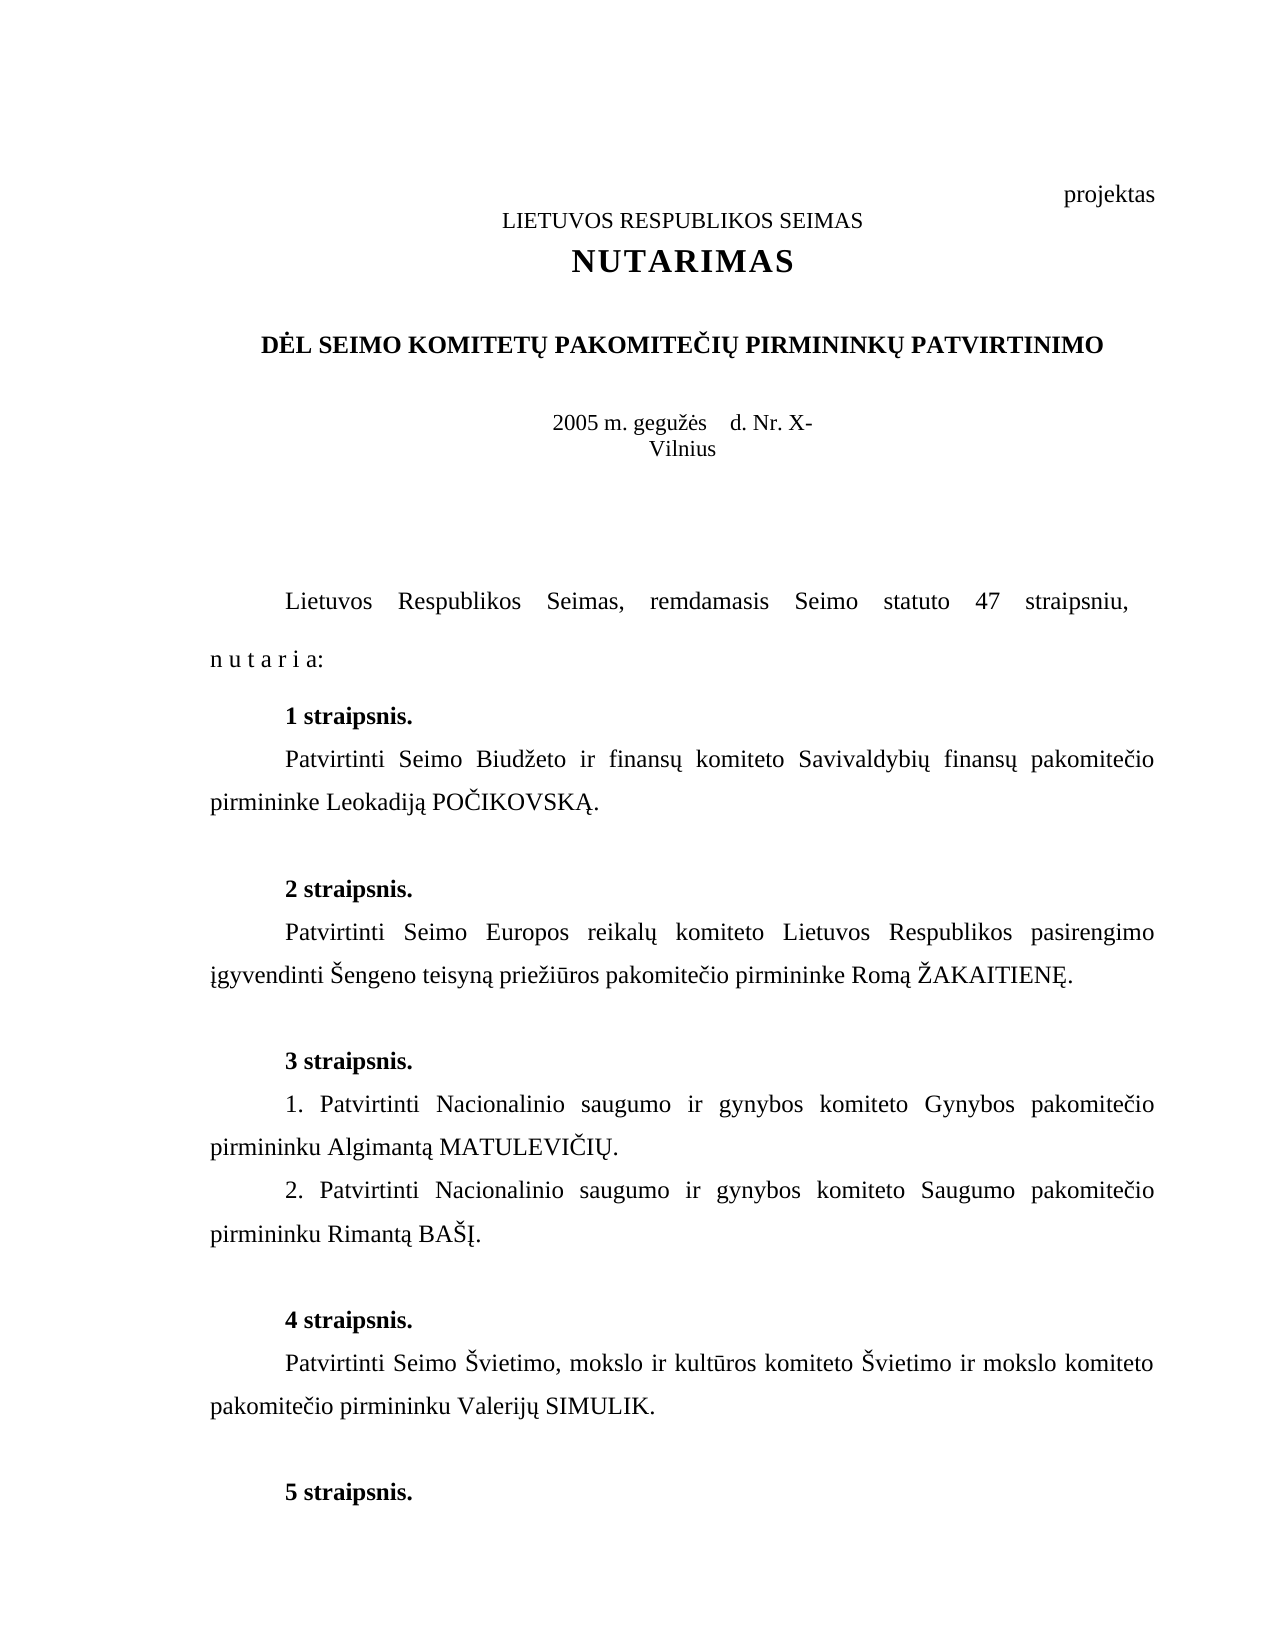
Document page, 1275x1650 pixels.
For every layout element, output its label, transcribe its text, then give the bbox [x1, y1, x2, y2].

text 2. Patvirtinti Nacionalinio saugumo ir gynybos komiteto Saugumo pakomitečio pirmininku Rimantą BAŠĮ. [210, 1176, 1155, 1247]
text Lietuvos Respublikos Seimas, remdamasis Seimo statuto 47 straipsniu, n u t a r i a: [210, 586, 1155, 672]
text 3 straipsnis. [210, 1046, 1155, 1075]
text 1. Patvirtinti Nacionalinio saugumo ir gynybos komiteto Gynybos pakomitečio pirmininku Algimantą MATULEVIČIŲ. [210, 1089, 1155, 1161]
text 2 straipsnis. [210, 874, 1155, 902]
text Patvirtinti Seimo Švietimo, mokslo ir kultūros komiteto Švietimo ir mokslo komiteto pakomitečio pirmininku Valerijų SIMULIK. [210, 1348, 1155, 1420]
text LIETUVOS RESPUBLIKOS SEIMAS [210, 207, 1155, 234]
text projektas [210, 179, 1155, 207]
text Patvirtinti Seimo Europos reikalų komiteto Lietuvos Respublikos pasirengimo įgyvendinti Šengeno teisyną priežiūros pakomitečio pirmininke Romą ŽAKAITIENĘ. [210, 917, 1155, 989]
text DĖL SEIMO KOMITETŲ PAKOMITEČIŲ PIRMININKŲ PATVIRTINIMO [210, 330, 1155, 358]
text Patvirtinti Seimo Biudžeto ir finansų komiteto Savivaldybių finansų pakomitečio pirmininke Leokadiją POČIKOVSKĄ. [210, 744, 1155, 816]
text 2005 m. gegužės d. Nr. X- Vilnius [210, 409, 1155, 462]
text 1 straipsnis. [210, 701, 1155, 730]
text 5 straipsnis. [210, 1477, 1155, 1506]
text 4 straipsnis. [210, 1305, 1155, 1334]
text NUTARIMAS [210, 241, 1155, 279]
